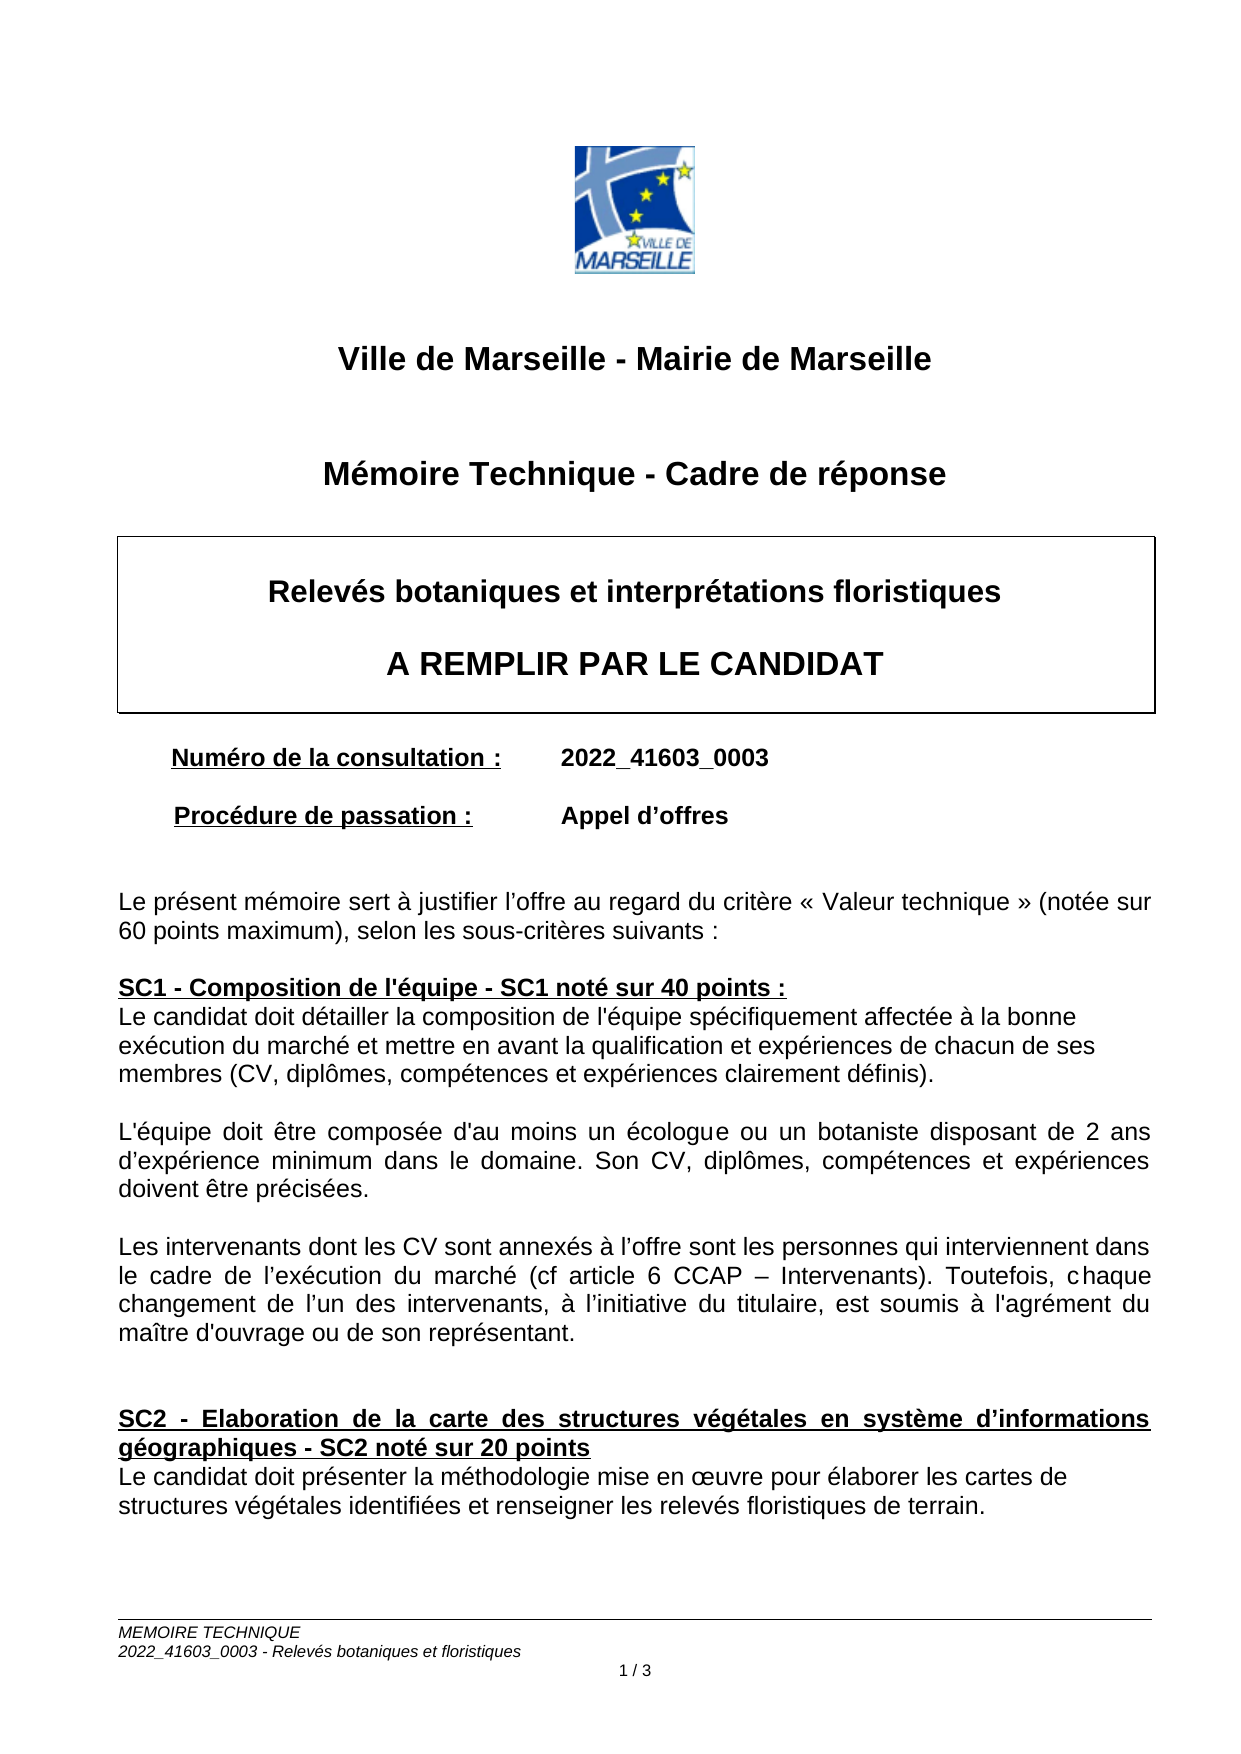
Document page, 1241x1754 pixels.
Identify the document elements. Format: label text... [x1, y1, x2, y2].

text Le candidat doit présenter la méthodologie mise en œuvre pour élaborer les cartes de structures végétales identifiées et renseigner les relevés floristiques de terrain. [118, 1462, 1152, 1519]
text A REMPLIR PAR LE CANDIDAT [118, 644, 1152, 683]
text L'équipe doit être composée d'au moins un écologue ou un botaniste disposant de 2 ans d’expérience minimum dans le domaine. Son CV, diplômes, compétences et expériences doivent être précisées. [118, 1117, 1152, 1203]
text Procédure de passation : Appel d’offres [118, 801, 1152, 829]
text Ville de Marseille - Mairie de Marseille [118, 339, 1152, 377]
text SC1 - Composition de l'équipe - SC1 noté sur 40 points : [118, 973, 1152, 1002]
text Les intervenants dont les CV sont annexés à l’offre sont les personnes qui interviennent dans le cadre de l’exécution du marché (cf article 6 CCAP – Intervenants). Toutefois, chaque changement de l’un des intervenants, à l’initiative du titulaire, est soumis à l'agrément du maître d'ouvrage ou de son représentant. [118, 1232, 1152, 1347]
text SC2 - Elaboration de la carte des structures végétales en système d’informations géographiques - SC2 noté sur 20 points [118, 1404, 1152, 1462]
text Numéro de la consultation : 2022_41603_0003 [171, 743, 1152, 772]
text Le candidat doit détailler la composition de l'équipe spécifiquement affectée à la bonne exécution du marché et mettre en avant la qualification et expériences de chacun de ses membres (CV, diplômes, compétences et expériences clairement définis). [118, 1002, 1152, 1088]
text Mémoire Technique - Cadre de réponse [118, 454, 1152, 492]
text Le présent mémoire sert à justifier l’offre au regard du critère « Valeur technique » (notée sur 60 points maximum), selon les sous-critères suivants : [118, 887, 1152, 944]
text Relevés botaniques et interprétations floristiques [118, 573, 1152, 608]
picture [574, 146, 695, 274]
